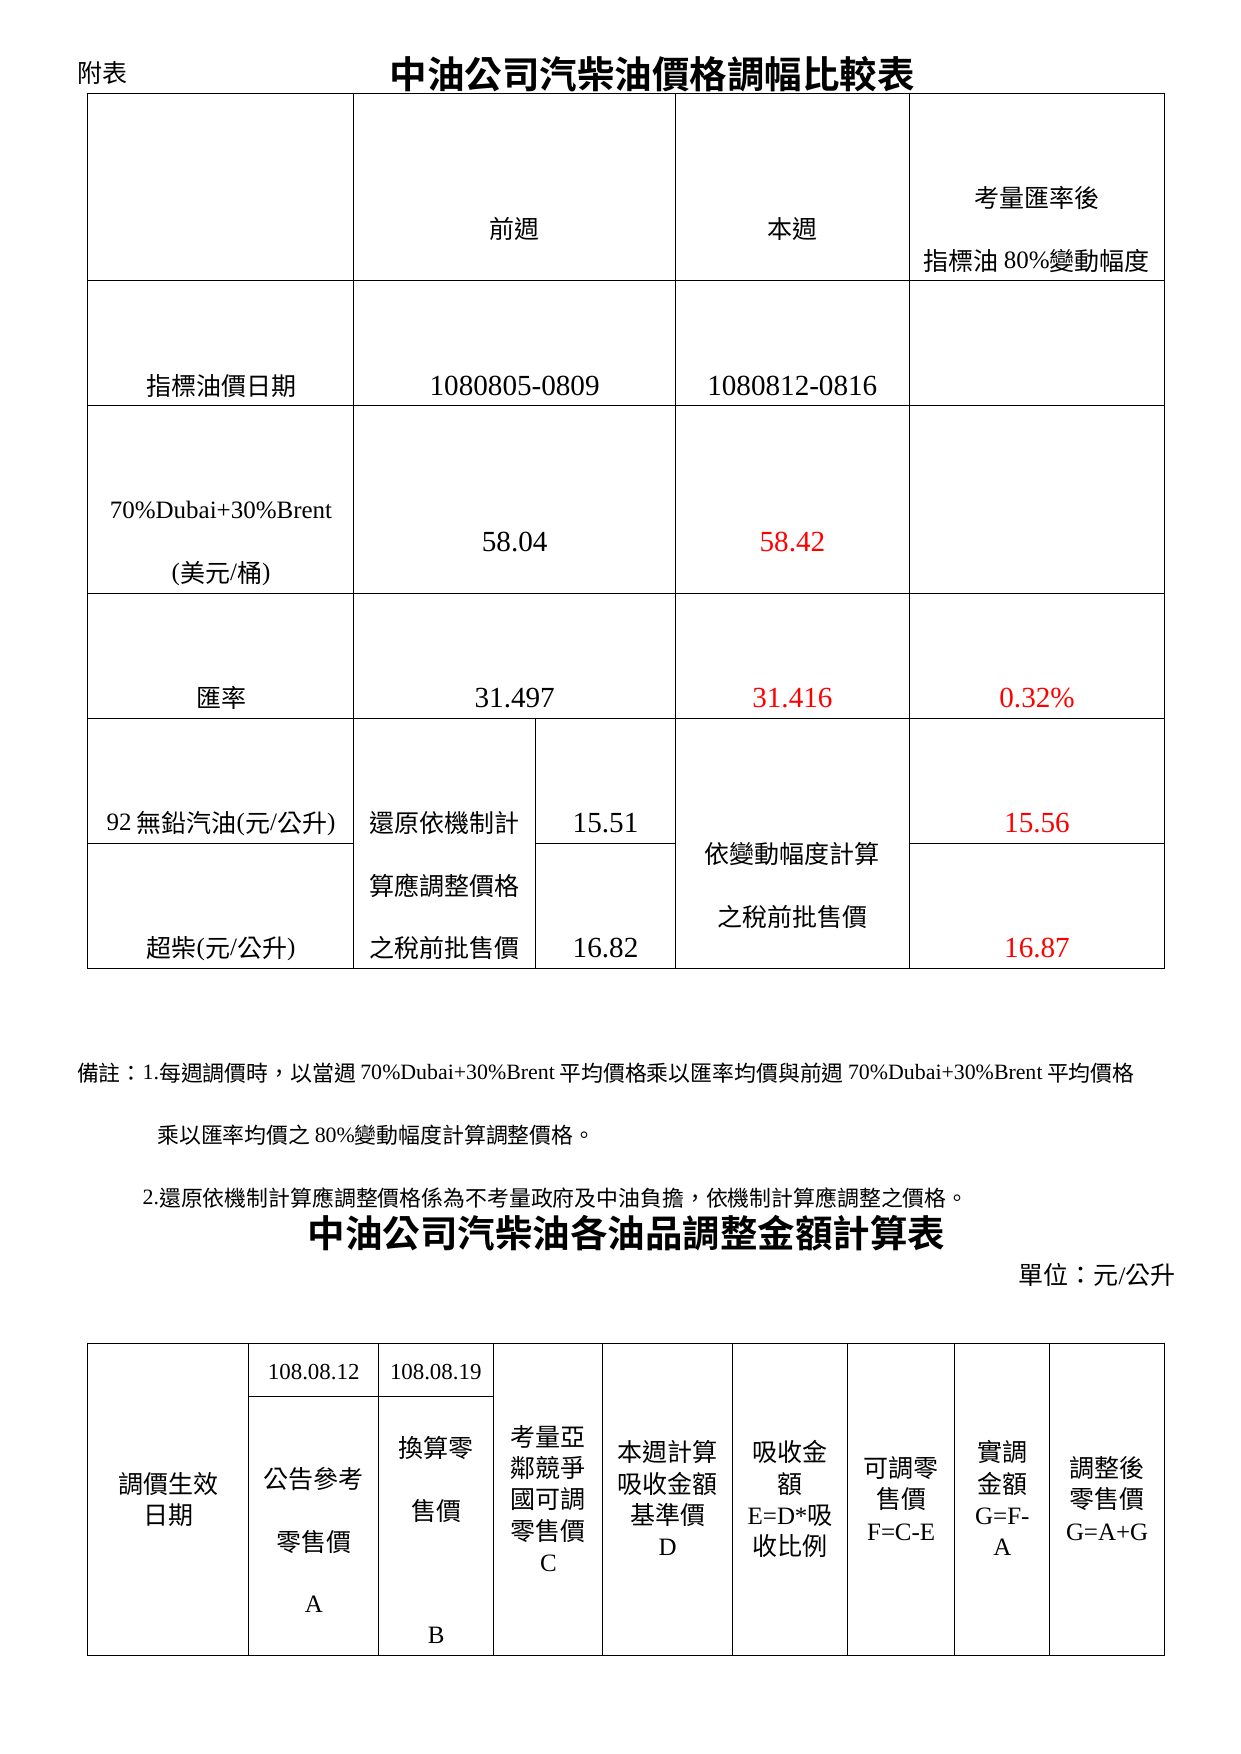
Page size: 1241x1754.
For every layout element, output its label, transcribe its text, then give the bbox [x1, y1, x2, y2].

table_cell [910, 281, 1164, 405]
table_header 108.08.19 [379, 1344, 493, 1396]
table_header 108.08.12 [249, 1344, 378, 1396]
table_cell 換算零售價 B [379, 1397, 493, 1655]
table_cell 還原依機制計算應調整價格之稅前批售價 [354, 719, 535, 968]
table_cell 16.82 [536, 844, 675, 968]
table_cell 依變動幅度計算 之稅前批售價 [676, 719, 909, 968]
table_cell 58.42 [676, 406, 909, 593]
table_header 本週 [676, 94, 909, 280]
table_header 實調 金額 G=F-A [955, 1344, 1049, 1655]
table_cell 31.497 [354, 594, 675, 718]
table_cell 15.51 [536, 719, 675, 843]
table_cell 1080812-0816 [676, 281, 909, 405]
text 單位：元/公升 [77, 1255, 1175, 1291]
table_header [88, 94, 353, 280]
table_cell 匯率 [88, 594, 353, 718]
table_header 調價生效 日期 [88, 1344, 248, 1655]
table_cell 1080805-0809 [354, 281, 675, 405]
table_cell 70%Dubai+30%Brent (美元/桶) [88, 406, 353, 593]
table_cell 公告參考零售價 A [249, 1397, 378, 1655]
table_header 本週計算吸收金額基準價 D [603, 1344, 732, 1655]
table_cell 16.87 [910, 844, 1164, 968]
text 2.還原依機制計算應調整價格係為不考量政府及中油負擔，依機制計算應調整之價格。 [77, 1155, 1175, 1218]
text 乘以匯率均價之80%變動幅度計算調整價格。 [157, 1093, 1175, 1155]
table_cell 58.04 [354, 406, 675, 593]
table_cell 92無鉛汽油(元/公升) [88, 719, 353, 843]
table_cell 15.56 [910, 719, 1164, 843]
text 備註：1.每週調價時，以當週70%Dubai+30%Brent平均價格乘以匯率均價與前週70%Dubai+30%Brent平均價格 [77, 1030, 1175, 1093]
table_cell 超柴(元/公升) [88, 844, 353, 968]
table_header 考量匯率後 指標油80%變動幅度 [910, 94, 1164, 280]
table_header 調整後 零售價 G=A+G [1050, 1344, 1164, 1655]
table_cell 31.416 [676, 594, 909, 718]
table_header 可調零售價 F=C-E [848, 1344, 954, 1655]
text 中油公司汽柴油各油品調整金額計算表 [77, 1218, 1175, 1255]
text 附表 中油公司汽柴油價格調幅比較表 [77, 30, 1175, 93]
table_header 吸收金額 E=D*吸收比例 [733, 1344, 847, 1655]
table_cell [910, 406, 1164, 593]
table_header 前週 [354, 94, 675, 280]
table_header 考量亞鄰競爭國可調零售價 C [494, 1344, 602, 1655]
table_cell 指標油價日期 [88, 281, 353, 405]
table_cell 0.32% [910, 594, 1164, 718]
